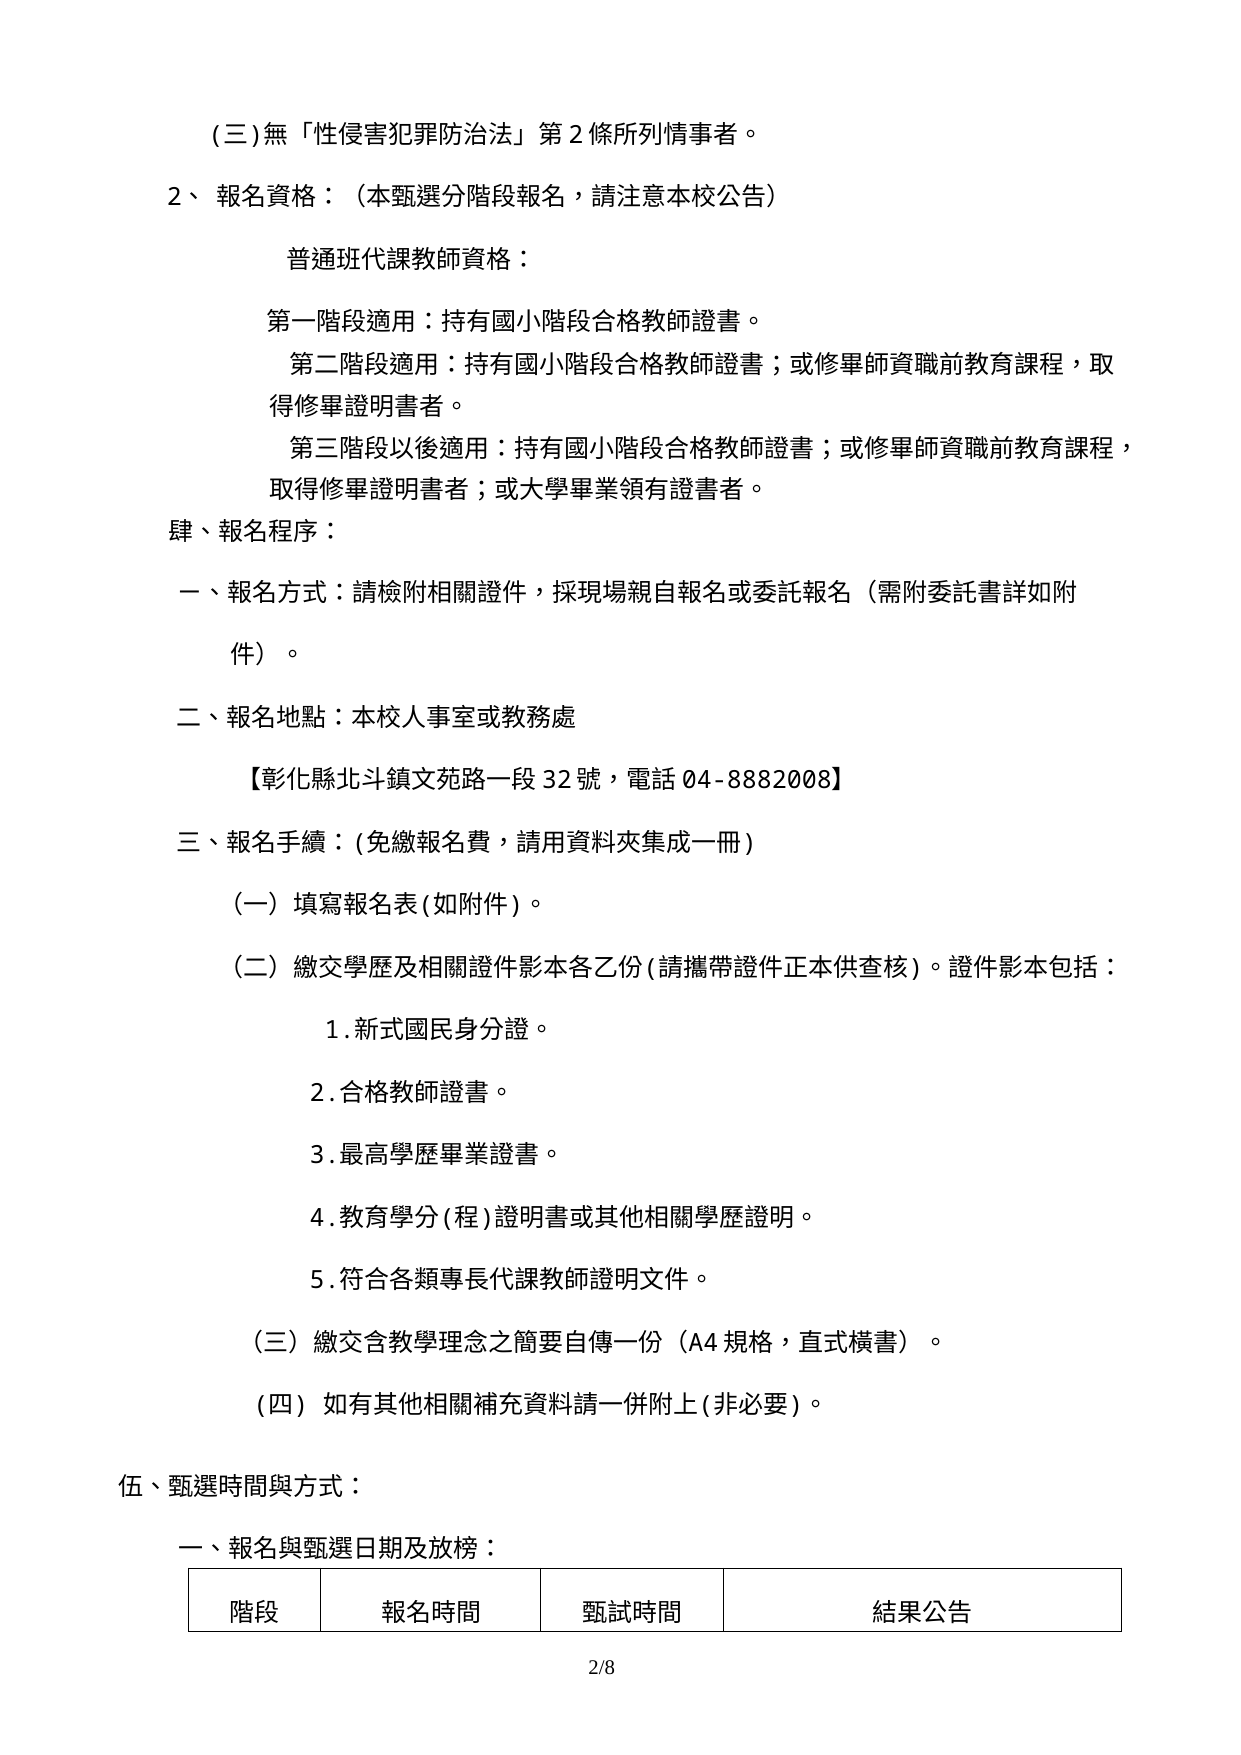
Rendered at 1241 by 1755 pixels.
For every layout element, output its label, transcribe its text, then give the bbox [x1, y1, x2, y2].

table_header 結果公告 [724, 1569, 1121, 1631]
text (四) 如有其他相關補充資料請一併附上(非必要)。 [118, 1361, 1122, 1424]
list 報名資格：（本甄選分階段報名，請注意本校公告） [167, 153, 1122, 216]
text 【彰化縣北斗鎮文苑路一段32號，電話04-8882008】 [177, 736, 1122, 799]
text 5.符合各類專長代課教師證明文件。 [206, 1236, 1122, 1299]
text ㄧ、報名方式：請檢附相關證件，採現場親自報名或委託報名（需附委託書詳如附件）。 [177, 549, 1122, 674]
text （二）繳交學歷及相關證件影本各乙份(請攜帶證件正本供查核)。證件影本包括： [218, 924, 1122, 986]
text 第二階段適用：持有國小階段合格教師證書；或修畢師資職前教育課程，取得修畢證明書者。 [119, 341, 1122, 424]
text 二、報名地點：本校人事室或教務處 [177, 674, 1122, 736]
text 普通班代課教師資格： [167, 216, 1122, 278]
text （一）填寫報名表(如附件)。 [218, 861, 1122, 924]
text 4.教育學分(程)證明書或其他相關學歷證明。 [206, 1174, 1122, 1236]
text 肆、報名程序： [118, 507, 1122, 549]
text 第三階段以後適用：持有國小階段合格教師證書；或修畢師資職前教育課程，取得修畢證明書者；或大學畢業領有證書者。 [119, 424, 1122, 507]
text 第一階段適用：持有國小階段合格教師證書。 [217, 278, 1122, 341]
text (三)無「性侵害犯罪防治法」第2條所列情事者。 [208, 91, 1122, 153]
text 三、報名手續：(免繳報名費，請用資料夾集成一冊) [177, 799, 1122, 861]
table_header 階段 [189, 1569, 320, 1631]
table_header 甄試時間 [541, 1569, 723, 1631]
text 3.最高學歷畢業證書。 [118, 1111, 1122, 1174]
text 1.新式國民身分證。 [206, 986, 1122, 1049]
text 一、報名與甄選日期及放榜： [118, 1505, 1122, 1568]
text 2.合格教師證書。 [206, 1049, 1122, 1111]
text （三）繳交含教學理念之簡要自傳一份（A4規格，直式橫書）。 [118, 1299, 1122, 1361]
table_header 報名時間 [321, 1569, 540, 1631]
text 伍、甄選時間與方式： [118, 1443, 1122, 1505]
